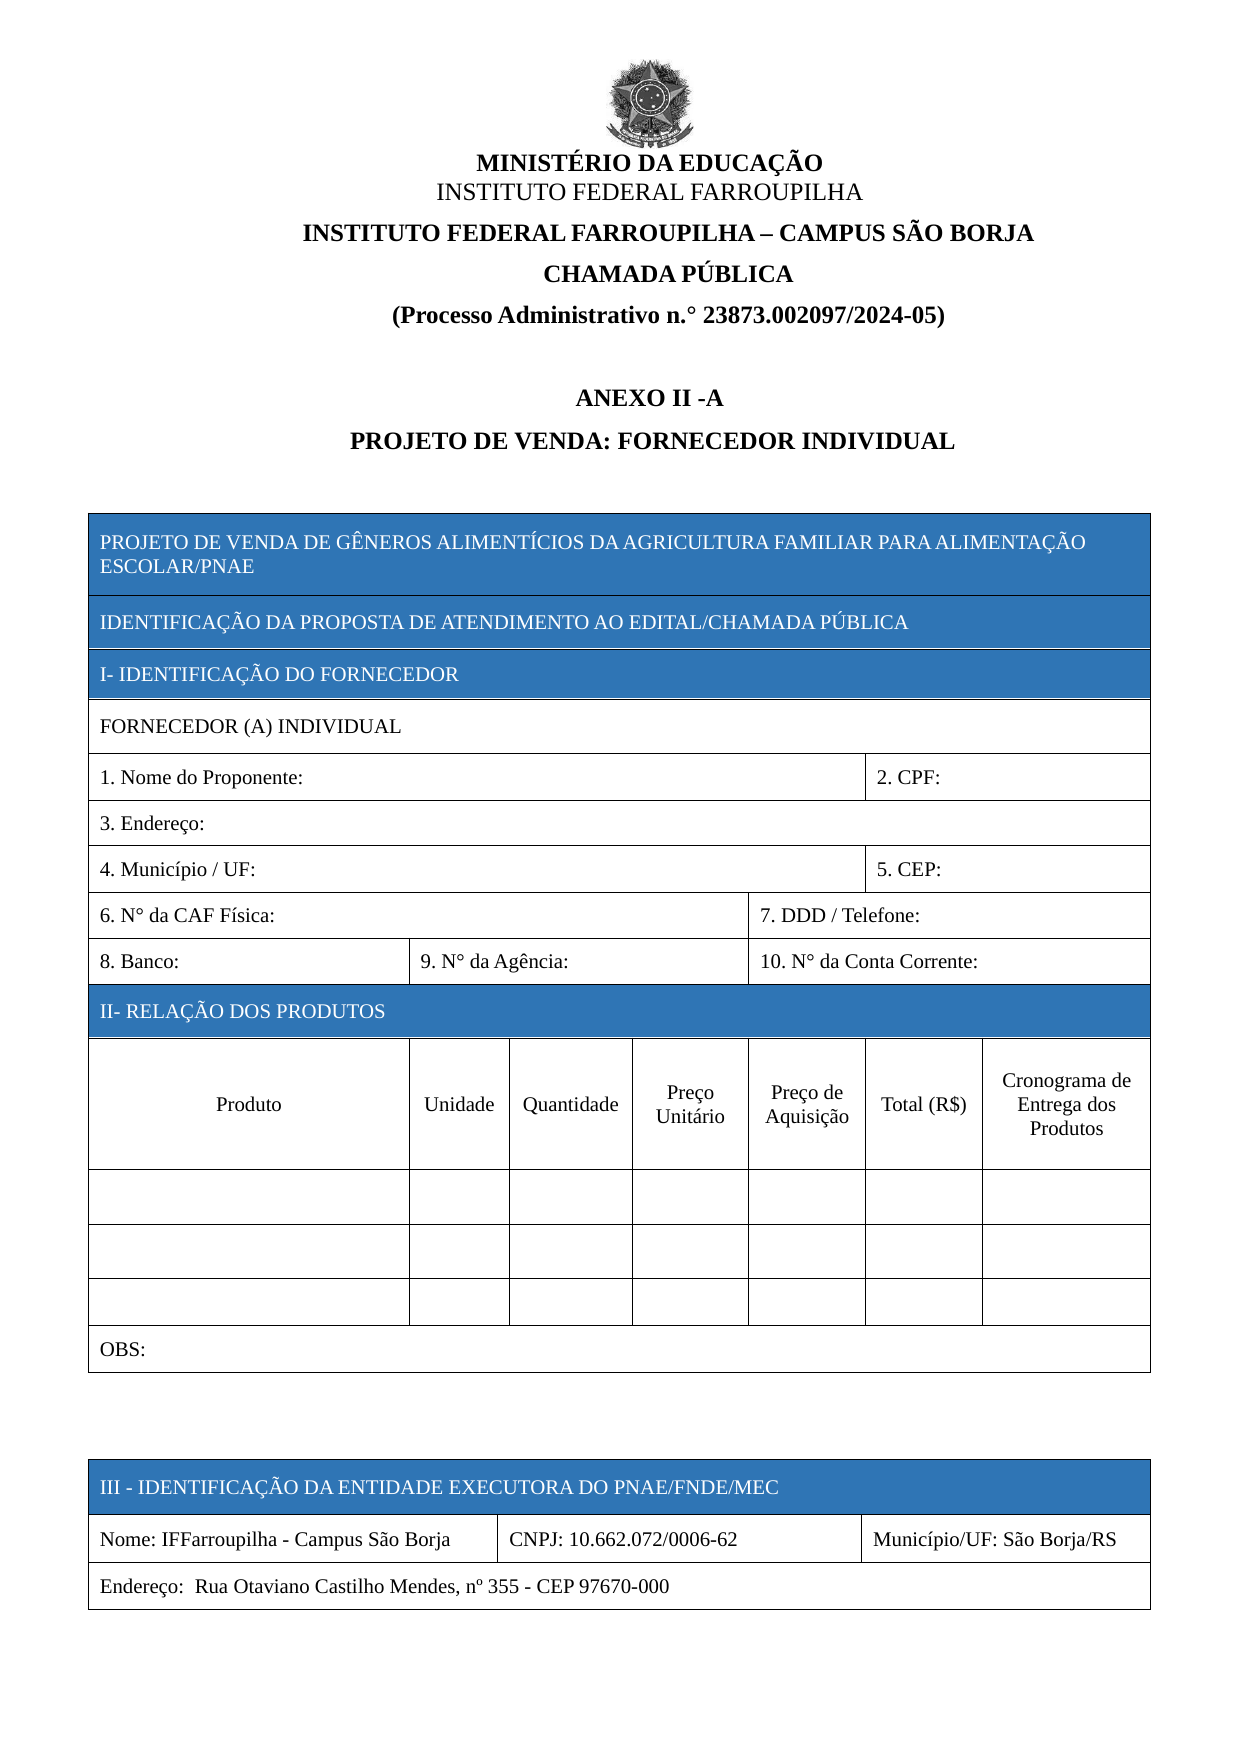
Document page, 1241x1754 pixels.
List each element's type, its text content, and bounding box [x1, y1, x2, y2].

text CHAMADA PÚBLICA [215, 259, 1122, 288]
table_cell II- RELAÇÃO DOS PRODUTOS [89, 985, 1150, 1037]
table_cell Município/UF: São Borja/RS [862, 1515, 1150, 1562]
table_cell FORNECEDOR (A) INDIVIDUAL [89, 700, 1150, 753]
table_cell [510, 1170, 632, 1223]
table_cell Unidade [410, 1039, 509, 1169]
table_cell 6. N° da CAF Física: [89, 893, 748, 937]
table_cell [866, 1279, 982, 1325]
table_cell [89, 1170, 409, 1223]
table_cell Quantidade [510, 1039, 632, 1169]
picture [606, 59, 694, 149]
table_cell Preço Unitário [633, 1039, 748, 1169]
table_cell [89, 1225, 409, 1278]
text ANEXO II -A [177, 383, 1122, 412]
table_cell 8. Banco: [89, 939, 409, 984]
table_cell [749, 1225, 865, 1278]
table_cell 9. N° da Agência: [410, 939, 748, 984]
table_cell [983, 1170, 1150, 1223]
table_cell [866, 1170, 982, 1223]
table_cell 7. DDD / Telefone: [749, 893, 1150, 937]
table_cell Preço de Aquisição [749, 1039, 865, 1169]
table_cell [633, 1170, 748, 1223]
table_header PROJETO DE VENDA DE GÊNEROS ALIMENTÍCIOS DA AGRICULTURA FAMILIAR PARA ALIMENTAÇÃO ESCOLAR/PNAE [89, 514, 1150, 595]
table_cell [410, 1225, 509, 1278]
table_cell [983, 1225, 1150, 1278]
table_cell OBS: [89, 1326, 1150, 1372]
table_cell [89, 1279, 409, 1325]
table_cell [749, 1279, 865, 1325]
table_cell [510, 1279, 632, 1325]
table_cell Produto [89, 1039, 409, 1169]
table_cell 4. Município / UF: [89, 846, 865, 892]
table_cell 5. CEP: [866, 846, 1150, 892]
table_cell I- IDENTIFICAÇÃO DO FORNECEDOR [89, 650, 1150, 698]
table_cell Total (R$) [866, 1039, 982, 1169]
table_cell Cronograma de Entrega dos Produtos [983, 1039, 1150, 1169]
table_cell 2. CPF: [866, 754, 1150, 800]
table_cell [983, 1279, 1150, 1325]
table_cell [749, 1170, 865, 1223]
text INSTITUTO FEDERAL FARROUPILHA – CAMPUS SÃO BORJA [215, 218, 1122, 247]
table_header III - IDENTIFICAÇÃO DA ENTIDADE EXECUTORA DO PNAE/FNDE/MEC [89, 1460, 1150, 1514]
table_cell [633, 1279, 748, 1325]
table_cell Nome: IFFarroupilha - Campus São Borja [89, 1515, 497, 1562]
table_cell Endereço: Rua Otaviano Castilho Mendes, nº 355 - CEP 97670-000 [89, 1563, 1150, 1609]
table_cell [410, 1279, 509, 1325]
table_cell IDENTIFICAÇÃO DA PROPOSTA DE ATENDIMENTO AO EDITAL/CHAMADA PÚBLICA [89, 596, 1150, 648]
table_cell CNPJ: 10.662.072/0006-62 [498, 1515, 861, 1562]
text PROJETO DE VENDA: FORNECEDOR INDIVIDUAL [177, 426, 1122, 498]
table_cell [866, 1225, 982, 1278]
table_cell 10. N° da Conta Corrente: [749, 939, 1150, 984]
table_cell [410, 1170, 509, 1223]
table_cell [633, 1225, 748, 1278]
table_cell 1. Nome do Proponente: [89, 754, 865, 800]
table_cell 3. Endereço: [89, 801, 1150, 845]
text (Processo Administrativo n.° 23873.002097/2024-05) [215, 301, 1122, 329]
table_cell [510, 1225, 632, 1278]
